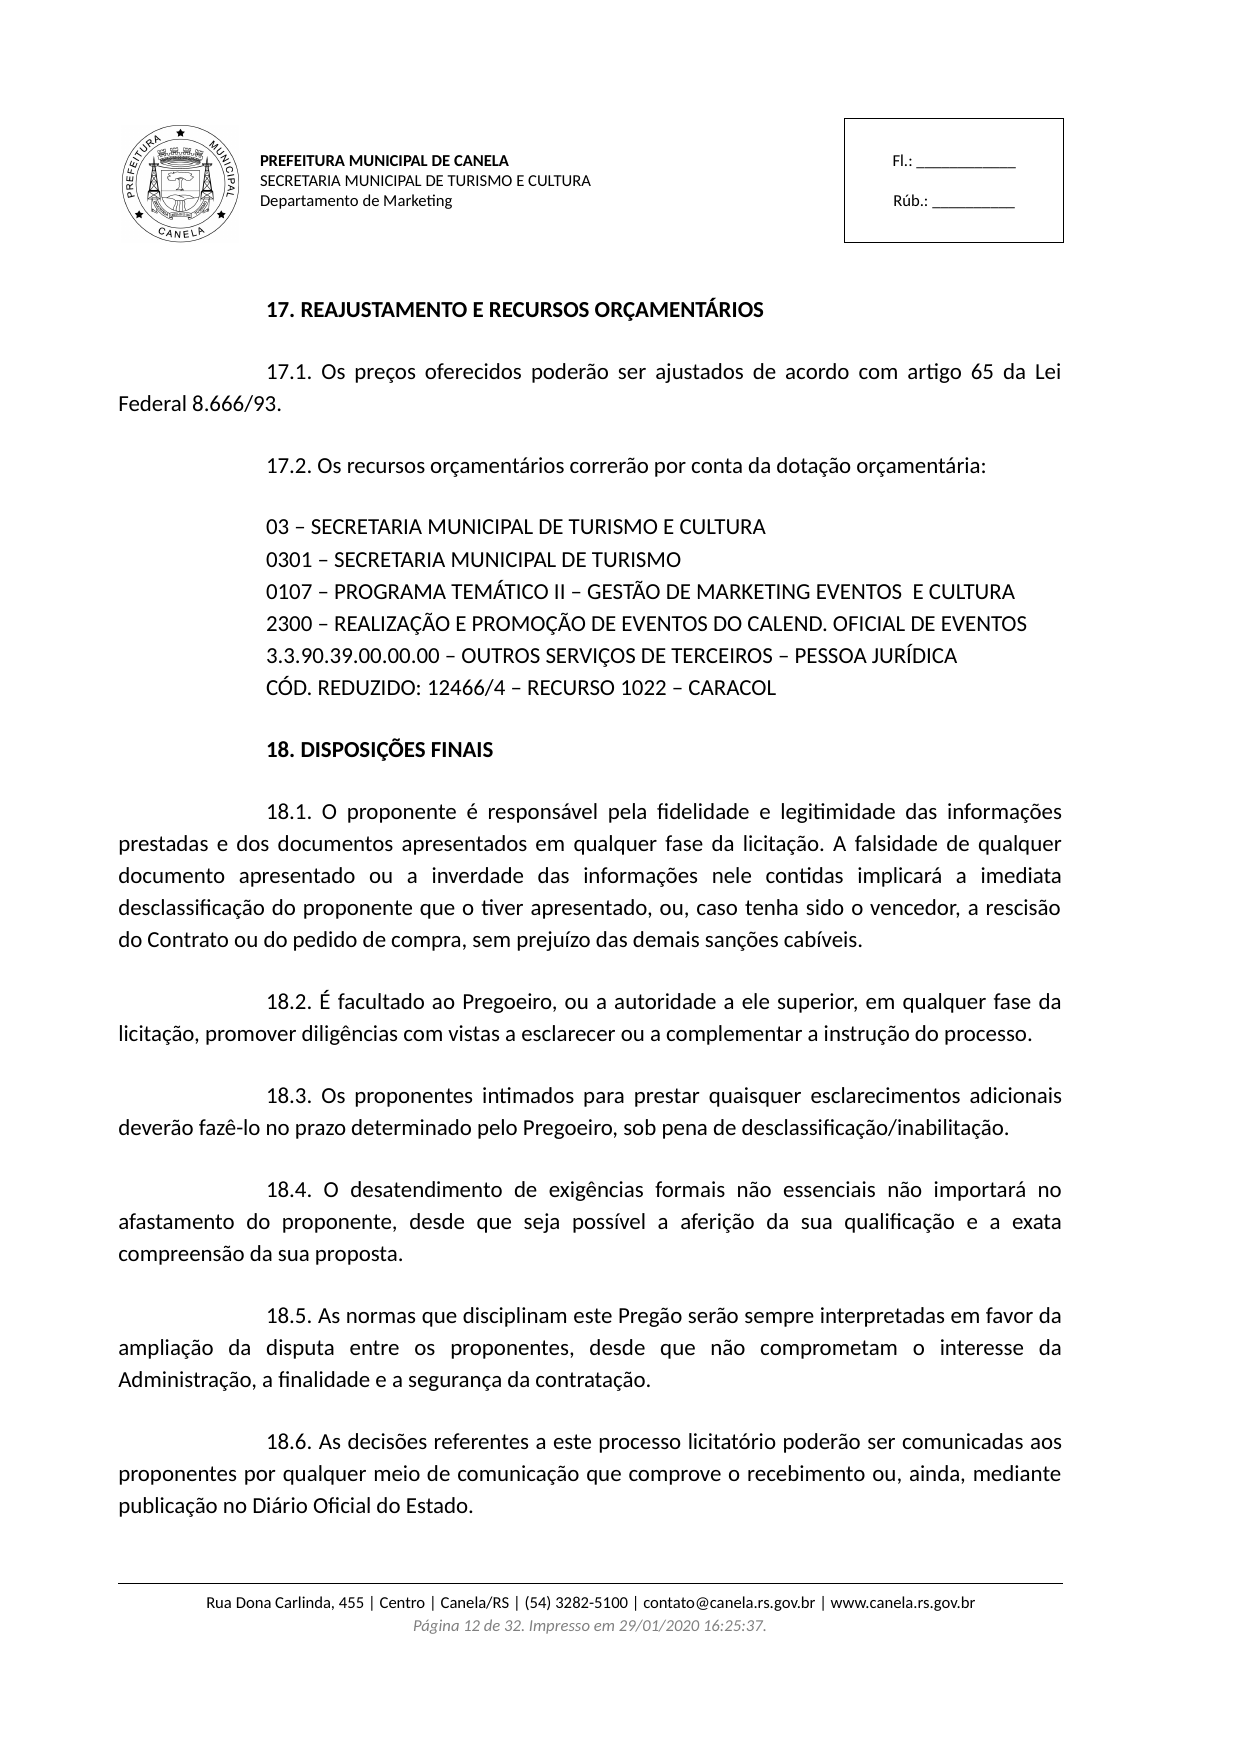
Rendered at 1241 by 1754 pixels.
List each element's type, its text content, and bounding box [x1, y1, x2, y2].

text 18.4. O desatendimento de exigências formais não essenciais não importará no afastamento do proponente, desde que seja possível a aferição da sua qualificação e a exata compreensão da sua proposta. [118, 1175, 1063, 1267]
text 18.1. O proponente é responsável pela fidelidade e legitimidade das informações prestadas e dos documentos apresentados em qualquer fase da licitação. A falsidade de qualquer documento apresentado ou a inverdade das informações nele contidas implicará a imediata desclassificação do proponente que o tiver apresentado, ou, caso tenha sido o vencedor, a rescisão do Contrato ou do pedido de compra, sem prejuízo das demais sanções cabíveis. [118, 797, 1063, 953]
text 18.3. Os proponentes intimados para prestar quaisquer esclarecimentos adicionais deverão fazê-lo no prazo determinado pelo Pregoeiro, sob pena de desclassificação/inabilitação. [118, 1081, 1063, 1141]
text 03 – SECRETARIA MUNICIPAL DE TURISMO E CULTURA 0301 – SECRETARIA MUNICIPAL DE TURISMO 0107 – PROGRAMA TEMÁTICO II – GESTÃO DE MARKETING EVENTOS E CULTURA 2300 – REALIZAÇÃO E PROMOÇÃO DE EVENTOS DO CALEND. OFICIAL DE EVENTOS 3.3.90.39.00.00.00 – OUTROS SERVIÇOS DE TERCEIROS – PESSOA JURÍDICA CÓD. REDUZIDO: 12466/4 – RECURSO 1022 – CARACOL [118, 512, 1063, 701]
picture [121, 125, 240, 243]
text 18.2. É facultado ao Pregoeiro, ou a autoridade a ele superior, em qualquer fase da licitação, promover diligências com vistas a esclarecer ou a complementar a instrução do processo. [118, 987, 1063, 1047]
text 17.1. Os preços oferecidos poderão ser ajustados de acordo com artigo 65 da Lei Federal 8.666/93. [118, 357, 1063, 417]
text 18. DISPOSIÇÕES FINAIS [118, 735, 1063, 763]
text 18.5. As normas que disciplinam este Pregão serão sempre interpretadas em favor da ampliação da disputa entre os proponentes, desde que não comprometam o interesse da Administração, a finalidade e a segurança da contratação. [118, 1301, 1063, 1393]
text 17.2. Os recursos orçamentários correrão por conta da dotação orçamentária: [118, 451, 1063, 479]
text 17. REAJUSTAMENTO E RECURSOS ORÇAMENTÁRIOS [118, 295, 1063, 323]
text 18.6. As decisões referentes a este processo licitatório poderão ser comunicadas aos proponentes por qualquer meio de comunicação que comprove o recebimento ou, ainda, mediante publicação no Diário Oficial do Estado. [118, 1427, 1063, 1519]
